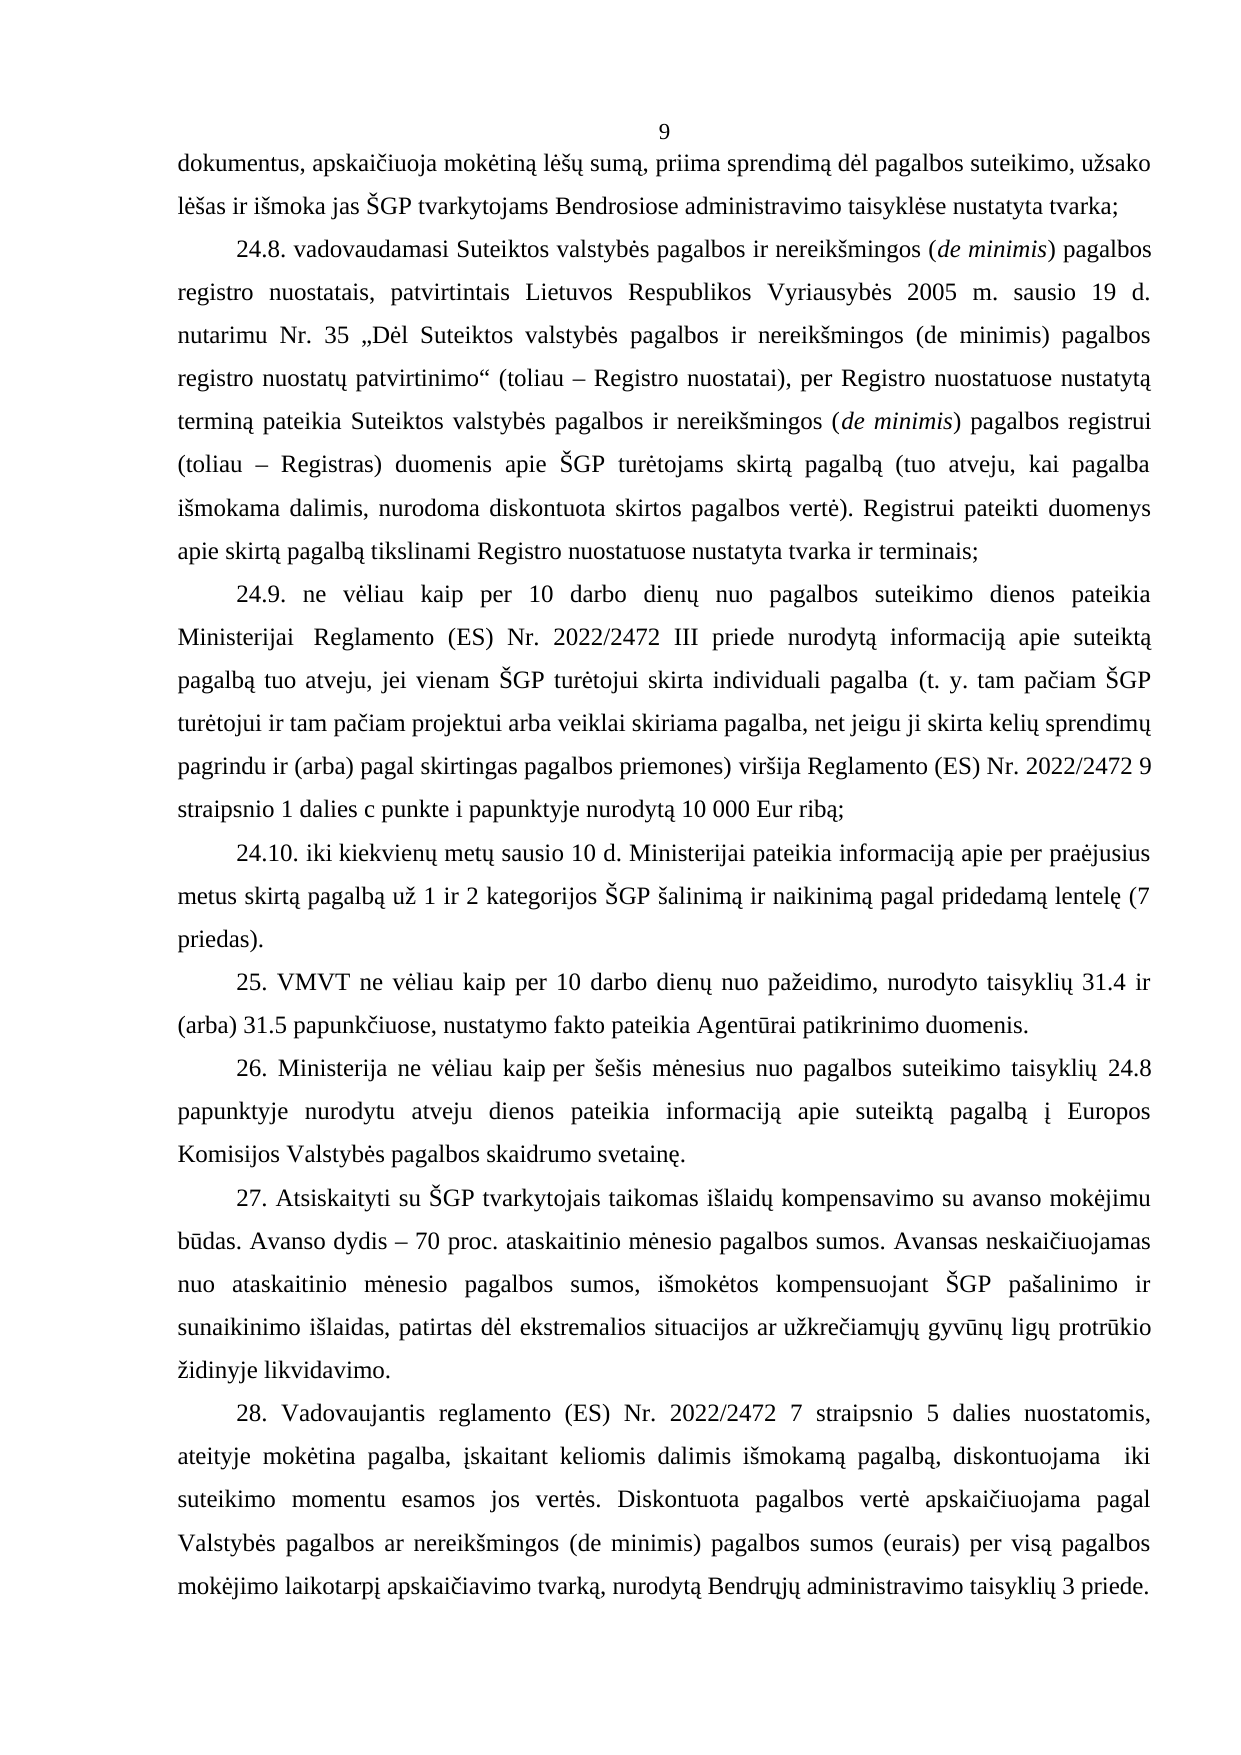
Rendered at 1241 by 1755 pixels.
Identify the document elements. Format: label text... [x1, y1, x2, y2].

text 25. VMVT ne vėliau kaip per 10 darbo dienų nuo pažeidimo, nurodyto taisyklių 31.4 ir (arba) 31.5 papunkčiuose, nustatymo fakto pateikia Agentūrai patikrinimo duomenis. [177, 967, 1152, 1039]
text 27. Atsiskaityti su ŠGP tvarkytojais taikomas išlaidų kompensavimo su avanso mokėjimu būdas. Avanso dydis – 70 proc. ataskaitinio mėnesio pagalbos sumos. Avansas neskaičiuojamas nuo ataskaitinio mėnesio pagalbos sumos, išmokėtos kompensuojant ŠGP pašalinimo ir sunaikinimo išlaidas, patirtas dėl ekstremalios situacijos ar užkrečiamųjų gyvūnų ligų protrūkio židinyje likvidavimo. [177, 1183, 1152, 1384]
text 24.9. ne vėliau kaip per 10 darbo dienų nuo pagalbos suteikimo dienos pateikia Ministerijai Reglamento (ES) Nr. 2022/2472 III priede nurodytą informaciją apie suteiktą pagalbą tuo atveju, jei vienam ŠGP turėtojui skirta individuali pagalba (t. y. tam pačiam ŠGP turėtojui ir tam pačiam projektui arba veiklai skiriama pagalba, net jeigu ji skirta kelių sprendimų pagrindu ir (arba) pagal skirtingas pagalbos priemones) viršija Reglamento (ES) Nr. 2022/2472 9 straipsnio 1 dalies c punkte i papunktyje nurodytą 10 000 Eur ribą; [177, 579, 1152, 823]
text 24.8. vadovaudamasi Suteiktos valstybės pagalbos ir nereikšmingos (de minimis) pagalbos registro nuostatais, patvirtintais Lietuvos Respublikos Vyriausybės 2005 m. sausio 19 d. nutarimu Nr. 35 „Dėl Suteiktos valstybės pagalbos ir nereikšmingos (de minimis) pagalbos registro nuostatų patvirtinimo“ (toliau – Registro nuostatai), per Registro nuostatuose nustatytą terminą pateikia Suteiktos valstybės pagalbos ir nereikšmingos (de minimis) pagalbos registrui (toliau – Registras) duomenis apie ŠGP turėtojams skirtą pagalbą (tuo atveju, kai pagalba išmokama dalimis, nurodoma diskontuota skirtos pagalbos vertė). Registrui pateikti duomenys apie skirtą pagalbą tikslinami Registro nuostatuose nustatyta tvarka ir terminais; [177, 234, 1152, 564]
text 28. Vadovaujantis reglamento (ES) Nr. 2022/2472 7 straipsnio 5 dalies nuostatomis, ateityje mokėtina pagalba, įskaitant keliomis dalimis išmokamą pagalbą, diskontuojama iki suteikimo momentu esamos jos vertės. Diskontuota pagalbos vertė apskaičiuojama pagal Valstybės pagalbos ar nereikšmingos (de minimis) pagalbos sumos (eurais) per visą pagalbos mokėjimo laikotarpį apskaičiavimo tvarką, nurodytą Bendrųjų administravimo taisyklių 3 priede. [177, 1398, 1152, 1599]
text dokumentus, apskaičiuoja mokėtiną lėšų sumą, priima sprendimą dėl pagalbos suteikimo, užsako lėšas ir išmoka jas ŠGP tvarkytojams Bendrosiose administravimo taisyklėse nustatyta tvarka; [177, 148, 1152, 219]
text 26. Ministerija ne vėliau kaip per šešis mėnesius nuo pagalbos suteikimo taisyklių 24.8 papunktyje nurodytu atveju dienos pateikia informaciją apie suteiktą pagalbą į Europos Komisijos Valstybės pagalbos skaidrumo svetainę. [177, 1053, 1152, 1168]
text 24.10. iki kiekvienų metų sausio 10 d. Ministerijai pateikia informaciją apie per praėjusius metus skirtą pagalbą už 1 ir 2 kategorijos ŠGP šalinimą ir naikinimą pagal pridedamą lentelę (7 priedas). [177, 838, 1152, 953]
